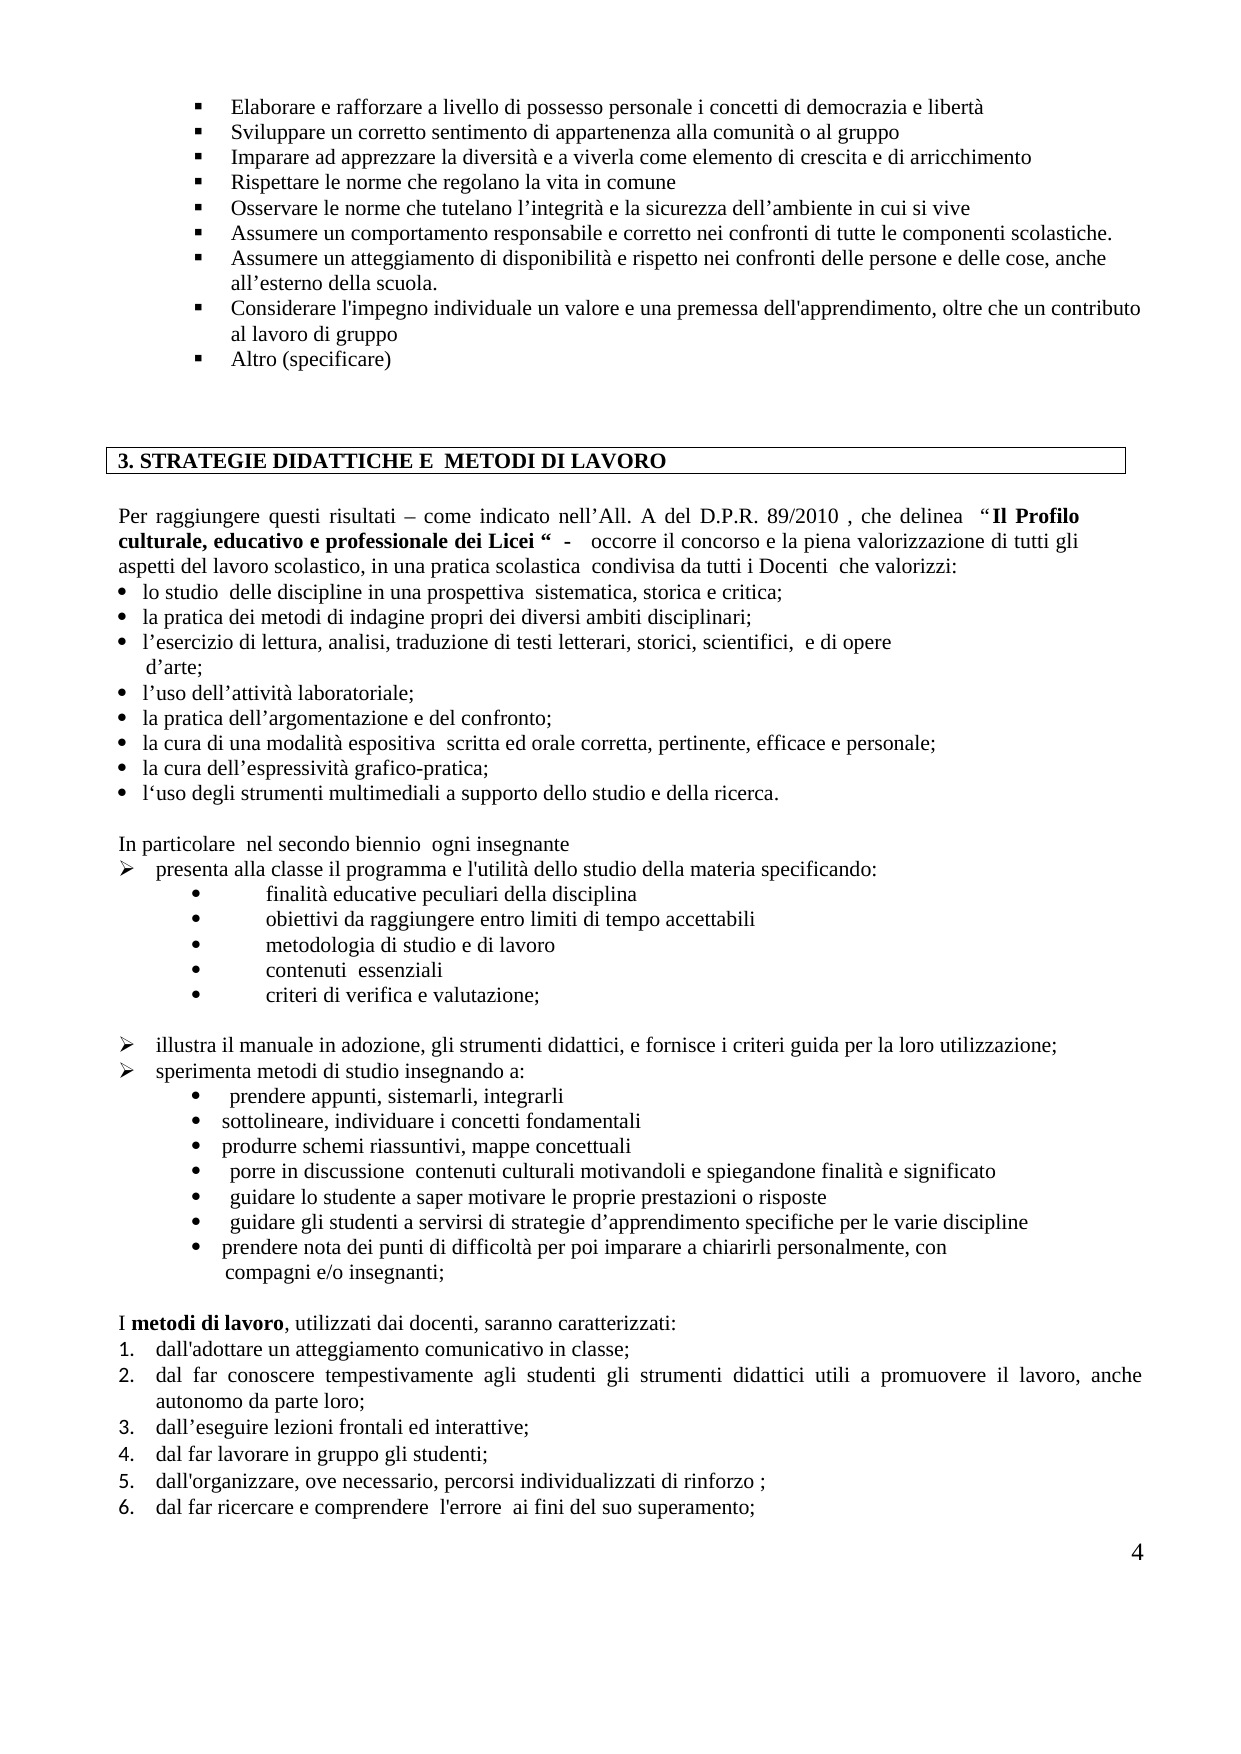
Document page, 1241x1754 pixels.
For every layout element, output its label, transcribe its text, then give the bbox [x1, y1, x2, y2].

list Considerare l'impegno individuale un valore e una premessa dell'apprendimento, oltre che un contributo al lavoro di gruppo [193, 295, 1144, 346]
list presenta alla classe il programma e l'utilità dello studio della materia specificando: [118, 856, 1144, 881]
list prendere appunti, sistemarli, integrarli [192, 1083, 1144, 1108]
text Per raggiungere questi risultati – come indicato nell’All. A del D.P.R. 89/2010 , che delinea “Il Profilo culturale, educativo e professionale dei Licei “ - occorre il concorso e la piena valorizzazione di tutti gli aspetti del lavoro scolastico, in una pratica scolastica condivisa da tutti i Docenti che valorizzi: [118, 503, 1079, 579]
list Osservare le norme che tutelano l’integrità e la sicurezza dell’ambiente in cui si vive [193, 194, 1144, 220]
list porre in discussione contenuti culturali motivandoli e spiegandone finalità e significato [192, 1158, 1144, 1184]
list Assumere un atteggiamento di disponibilità e rispetto nei confronti delle persone e delle cose, anche all’esterno della scuola. [193, 245, 1144, 295]
list metodologia di studio e di lavoro [192, 932, 1144, 957]
list dall'adottare un atteggiamento comunicativo in classe; [118, 1335, 1144, 1362]
text I metodi di lavoro, utilizzati dai docenti, saranno caratterizzati: [118, 1310, 1144, 1335]
text In particolare nel secondo biennio ogni insegnante [118, 831, 1144, 856]
list finalità educative peculiari della disciplina [192, 881, 1144, 906]
list Imparare ad apprezzare la diversità e a viverla come elemento di crescita e di arricchimento [193, 144, 1144, 169]
list la pratica dell’argomentazione e del confronto; [118, 705, 1079, 730]
list contenuti essenziali [192, 957, 1144, 982]
text d’arte; [118, 654, 1181, 679]
list l’uso dell’attività laboratoriale; [118, 679, 1079, 705]
list la cura di una modalità espositiva scritta ed orale corretta, pertinente, efficace e personale; [118, 730, 1144, 755]
list Assumere un comportamento responsabile e corretto nei confronti di tutte le componenti scolastiche. [193, 220, 1144, 245]
list Elaborare e rafforzare a livello di possesso personale i concetti di democrazia e libertà [193, 94, 1144, 119]
text compagni e/o insegnanti; [192, 1259, 1144, 1284]
list dal far conoscere tempestivamente agli studenti gli strumenti didattici utili a promuovere il lavoro, anche autonomo da parte loro; [118, 1362, 1144, 1413]
list dall'organizzare, ove necessario, percorsi individualizzati di rinforzo ; [118, 1467, 1144, 1493]
list l‘uso degli strumenti multimediali a supporto dello studio e della ricerca. [118, 780, 1079, 806]
list lo studio delle discipline in una prospettiva sistematica, storica e critica; [118, 579, 1079, 604]
list la pratica dei metodi di indagine propri dei diversi ambiti disciplinari; [118, 604, 1079, 629]
list sottolineare, individuare i concetti fondamentali [192, 1108, 1144, 1133]
list prendere nota dei punti di difficoltà per poi imparare a chiarirli personalmente, con [192, 1234, 1144, 1259]
list Altro (specificare) [193, 346, 1144, 371]
list obiettivi da raggiungere entro limiti di tempo accettabili [192, 906, 1144, 932]
list Rispettare le norme che regolano la vita in comune [193, 169, 1144, 194]
list guidare gli studenti a servirsi di strategie d’apprendimento specifiche per le varie discipline [192, 1209, 1144, 1234]
list dall’eseguire lezioni frontali ed interattive; [118, 1413, 1144, 1440]
list Sviluppare un corretto sentimento di appartenenza alla comunità o al gruppo [193, 119, 1144, 144]
list criteri di verifica e valutazione; [192, 982, 1144, 1007]
list la cura dell’espressività grafico-pratica; [118, 755, 1079, 780]
table_header 3. STRATEGIE DIDATTICHE E METODI DI LAVORO [107, 448, 1125, 473]
list sperimenta metodi di studio insegnando a: [118, 1058, 1144, 1083]
list guidare lo studente a saper motivare le proprie prestazioni o risposte [192, 1184, 1144, 1209]
list dal far lavorare in gruppo gli studenti; [118, 1440, 1144, 1467]
list illustra il manuale in adozione, gli strumenti didattici, e fornisce i criteri guida per la loro utilizzazione; [118, 1032, 1144, 1058]
list dal far ricercare e comprendere l'errore ai fini del suo superamento; [118, 1493, 1144, 1520]
list l’esercizio di lettura, analisi, traduzione di testi letterari, storici, scientifici, e di opere [118, 629, 1162, 654]
list produrre schemi riassuntivi, mappe concettuali [192, 1133, 1144, 1158]
